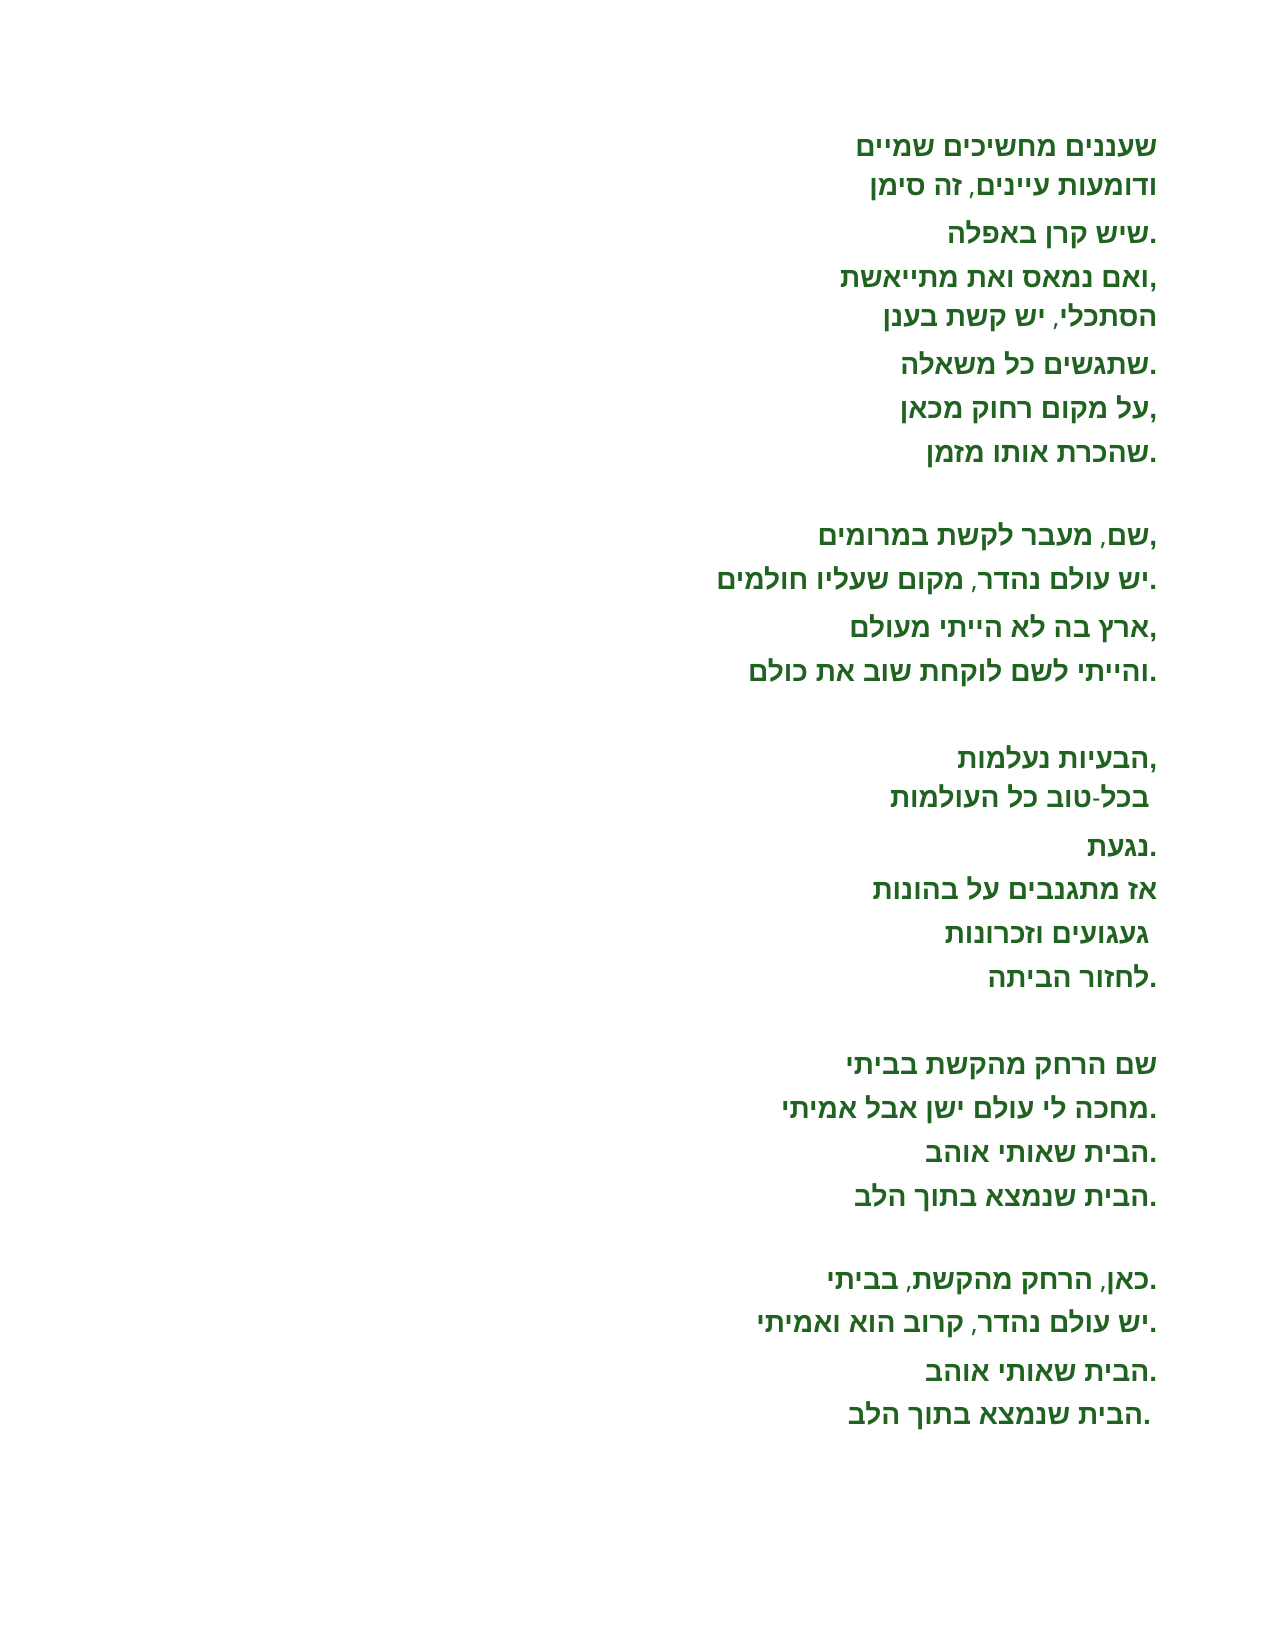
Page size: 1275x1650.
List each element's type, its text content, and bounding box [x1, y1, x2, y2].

text שעננים מחשיכים שמיים ודומעות עיינים, זה סימן שיש קרן באפלה. ואם נמאס ואת מתייאשת, הסתכלי, יש קשת בענן שתגשים כל משאלה. על מקום רחוק מכאן, שהכרת אותו מזמן. שם, מעבר לקשת במרומים, יש עולם נהדר, מקום שעליו חולמים. ארץ בה לא הייתי מעולם, והייתי לשם לוקחת שוב את כולם. הבעיות נעלמות, בכל-טוב כל העולמות נגעת. אז מתגנבים על בהונות געגועים וזכרונות לחזור הביתה. שם הרחק מהקשת בביתי מחכה לי עולם ישן אבל אמיתי. הבית שאותי אוהב. הבית שנמצא בתוך הלב. כאן, הרחק מהקשת, בביתי. יש עולם נהדר, קרוב הוא ואמיתי. הבית שאותי אוהב. הבית שנמצא בתוך הלב. [118, 118, 1157, 1431]
